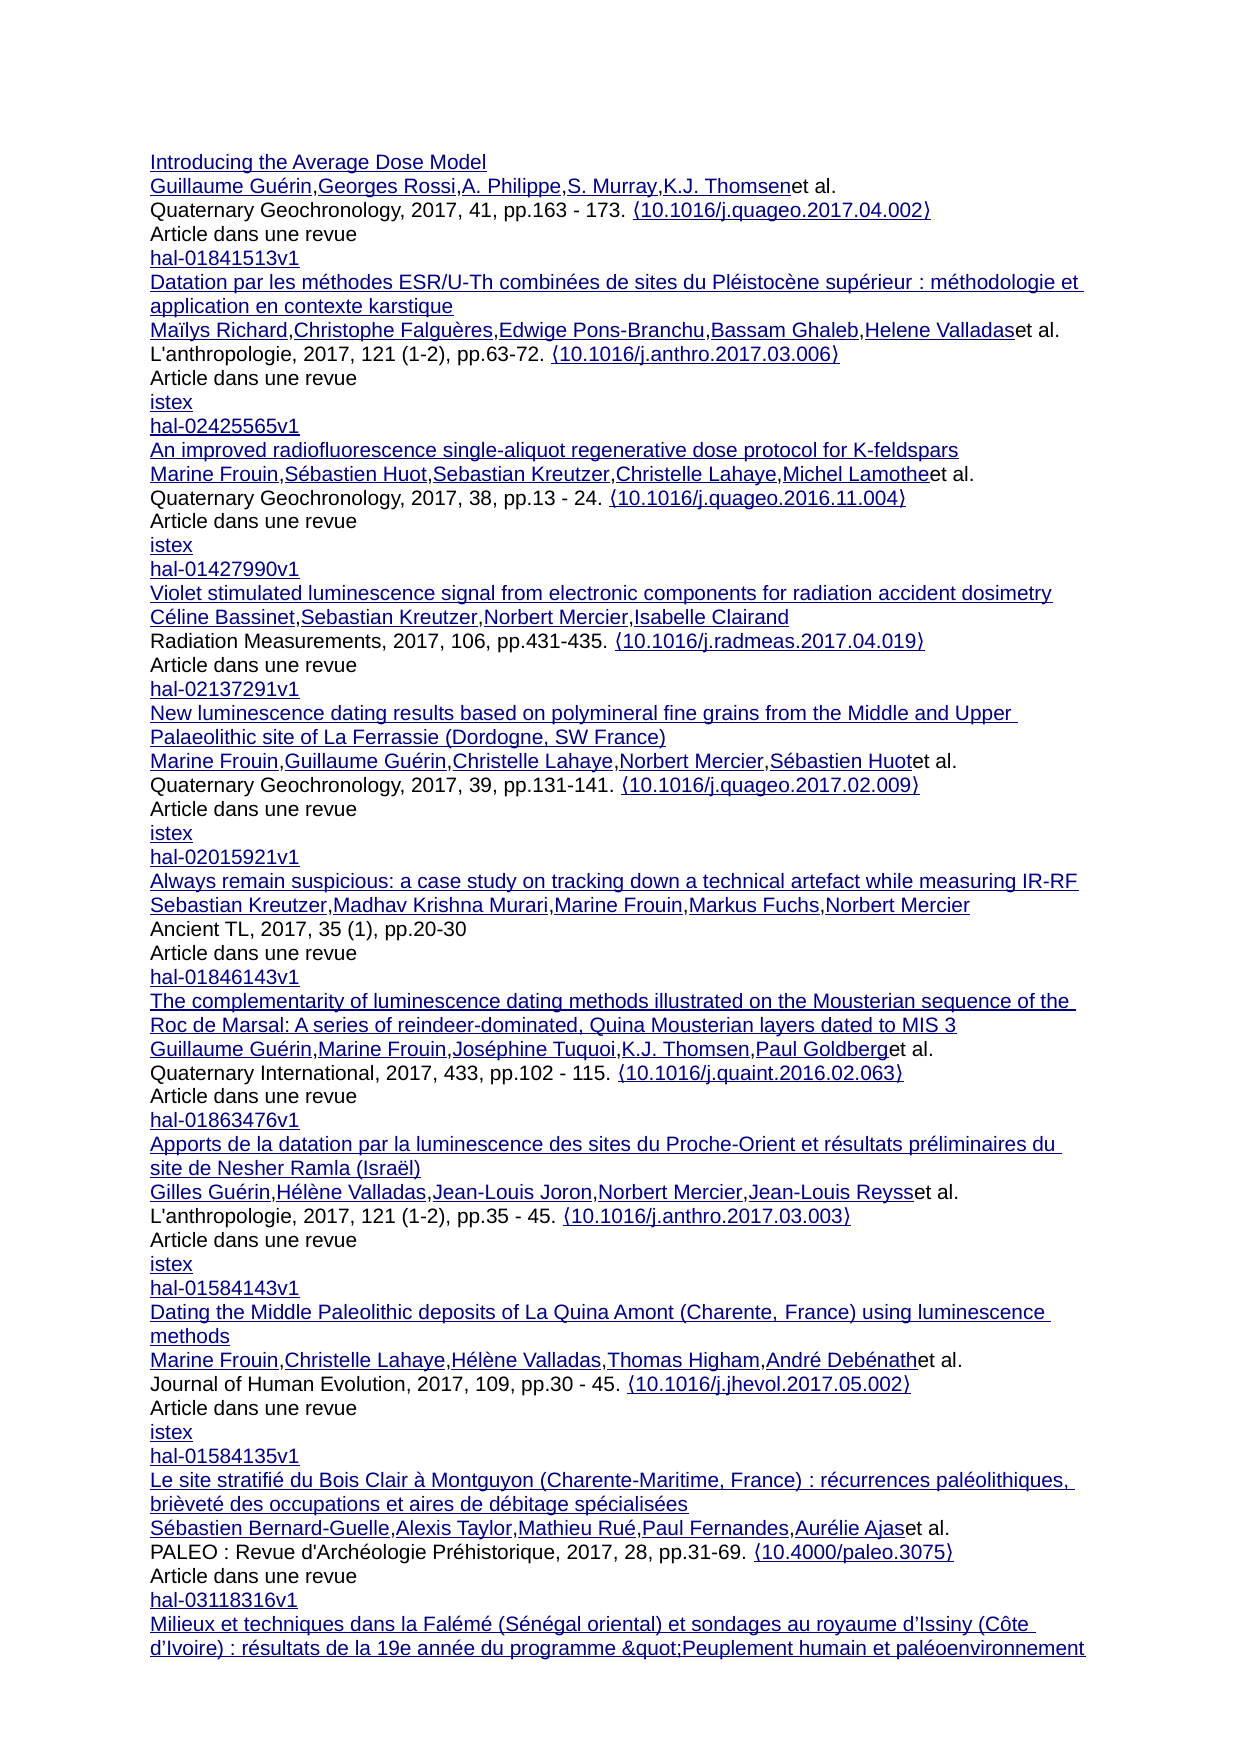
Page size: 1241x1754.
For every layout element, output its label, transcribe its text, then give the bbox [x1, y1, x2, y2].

table_cell Violet stimulated luminescence signal from electronic components for radiation accident dosimetry Céline Bassinet,Sebastian Kreutzer,Norbert Mercier,Isabelle Clairand Radiation Measurements, 2017, 106, pp.431-435. ⟨10.1016/j.radmeas.2017.04.019⟩ Article dans une revue hal-02137291v1 [150, 581, 1090, 701]
table_cell Apports de la datation par la luminescence des sites du Proche-Orient et résultats préliminaires du site de Nesher Ramla (Israël) Gilles Guérin,Hélène Valladas,Jean-Louis Joron,Norbert Mercier,Jean-Louis Reysset al. L'anthropologie, 2017, 121 (1-2), pp.35 - 45. ⟨10.1016/j.anthro.2017.03.003⟩ Article dans une revue istex hal-01584143v1 [150, 1132, 1090, 1300]
table_cell Datation par les méthodes ESR/U-Th combinées de sites du Pléistocène supérieur : méthodologie et application en contexte karstique Maïlys Richard,Christophe Falguères,Edwige Pons-Branchu,Bassam Ghaleb,Helene Valladaset al. L'anthropologie, 2017, 121 (1-2), pp.63-72. ⟨10.1016/j.anthro.2017.03.006⟩ Article dans une revue istex hal-02425565v1 [150, 270, 1090, 437]
table_cell Always remain suspicious: a case study on tracking down a technical artefact while measuring IR-RF Sebastian Kreutzer,Madhav Krishna Murari,Marine Frouin,Markus Fuchs,Norbert Mercier Ancient TL, 2017, 35 (1), pp.20-30 Article dans une revue hal-01846143v1 [150, 869, 1090, 988]
table_cell Dating the Middle Paleolithic deposits of La Quina Amont (Charente, France) using luminescence methods Marine Frouin,Christelle Lahaye,Hélène Valladas,Thomas Higham,André Debénathet al. Journal of Human Evolution, 2017, 109, pp.30 - 45. ⟨10.1016/j.jhevol.2017.05.002⟩ Article dans une revue istex hal-01584135v1 [150, 1300, 1090, 1468]
table_cell An improved radiofluorescence single-aliquot regenerative dose protocol for K-feldspars Marine Frouin,Sébastien Huot,Sebastian Kreutzer,Christelle Lahaye,Michel Lamotheet al. Quaternary Geochronology, 2017, 38, pp.13 - 24. ⟨10.1016/j.quageo.2016.11.004⟩ Article dans une revue istex hal-01427990v1 [150, 438, 1090, 581]
table_cell Le site stratifié du Bois Clair à Montguyon (Charente-Maritime, France) : récurrences paléolithiques, brièveté des occupations et aires de débitage spécialisées Sébastien Bernard-Guelle,Alexis Taylor,Mathieu Rué,Paul Fernandes,Aurélie Ajaset al. PALEO : Revue d'Archéologie Préhistorique, 2017, 28, pp.31-69. ⟨10.4000/paleo.3075⟩ Article dans une revue hal-03118316v1 [150, 1468, 1090, 1611]
table_cell Introducing the Average Dose Model Guillaume Guérin,Georges Rossi,A. Philippe,S. Murray,K.J. Thomsenet al. Quaternary Geochronology, 2017, 41, pp.163 - 173. ⟨10.1016/j.quageo.2017.04.002⟩ Article dans une revue hal-01841513v1 [150, 150, 1090, 270]
table_cell Milieux et techniques dans la Falémé (Sénégal oriental) et sondages au royaume d’Issiny (Côte d’Ivoire) : résultats de la 19e année du programme &quot;Peuplement humain et paléoenvironnement [150, 1611, 1090, 1659]
table_cell The complementarity of luminescence dating methods illustrated on the Mousterian sequence of the Roc de Marsal: A series of reindeer-dominated, Quina Mousterian layers dated to MIS 3 Guillaume Guérin,Marine Frouin,Joséphine Tuquoi,K.J. Thomsen,Paul Goldberget al. Quaternary International, 2017, 433, pp.102 - 115. ⟨10.1016/j.quaint.2016.02.063⟩ Article dans une revue hal-01863476v1 [150, 989, 1090, 1132]
table_cell New luminescence dating results based on polymineral fine grains from the Middle and Upper Palaeolithic site of La Ferrassie (Dordogne, SW France) Marine Frouin,Guillaume Guérin,Christelle Lahaye,Norbert Mercier,Sébastien Huotet al. Quaternary Geochronology, 2017, 39, pp.131-141. ⟨10.1016/j.quageo.2017.02.009⟩ Article dans une revue istex hal-02015921v1 [150, 701, 1090, 869]
